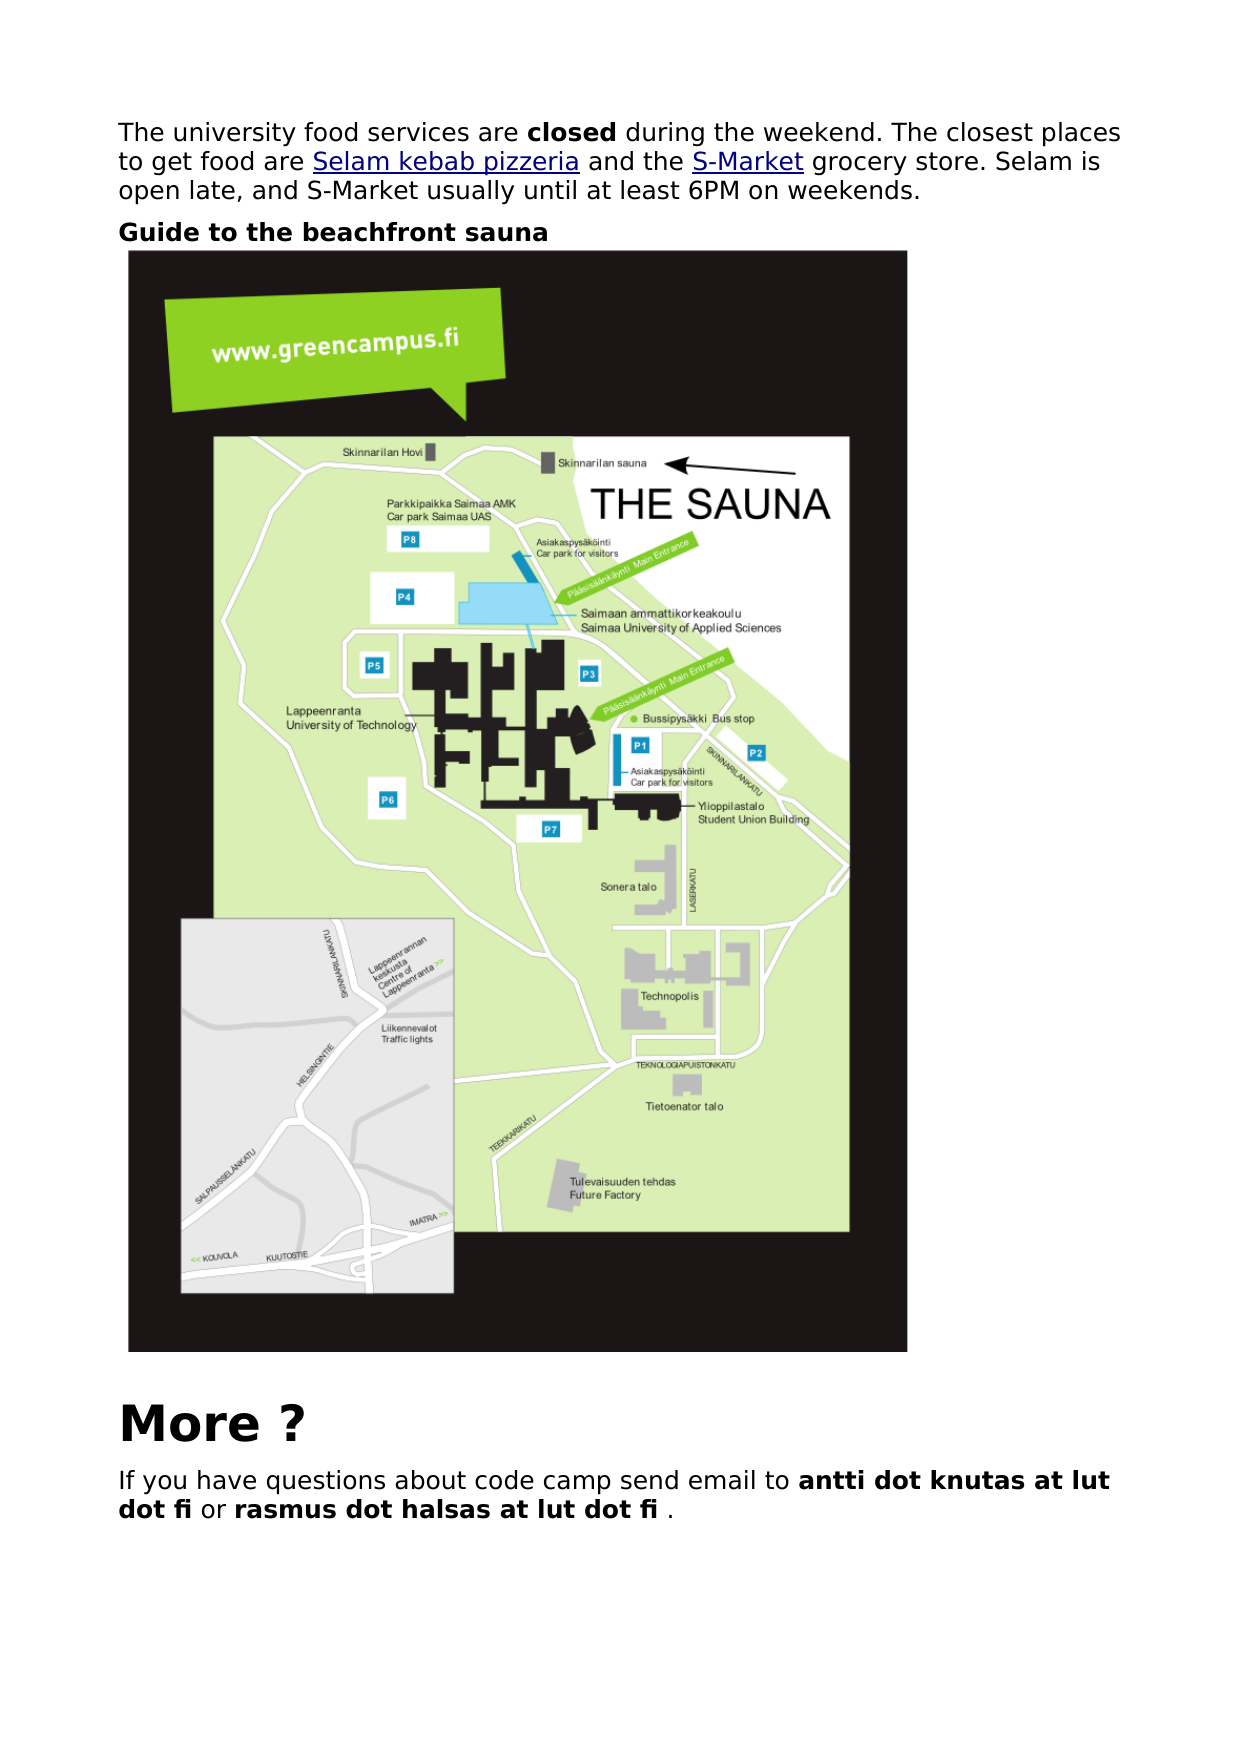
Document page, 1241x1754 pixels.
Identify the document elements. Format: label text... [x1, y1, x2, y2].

text If you have questions about code camp send email to antti dot knutas at lut dot fi or rasmus dot halsas at lut dot fi . [118, 1466, 1122, 1524]
picture [126, 247, 908, 1352]
subtitle More ? [118, 1395, 1122, 1454]
text The university food services are closed during the weekend. The closest places to get food are Selam kebab pizzeria and the S-Market grocery store. Selam is open late, and S-Market usually until at least 6PM on weekends. [118, 118, 1122, 206]
text Guide to the beachfront sauna [118, 218, 1122, 1358]
